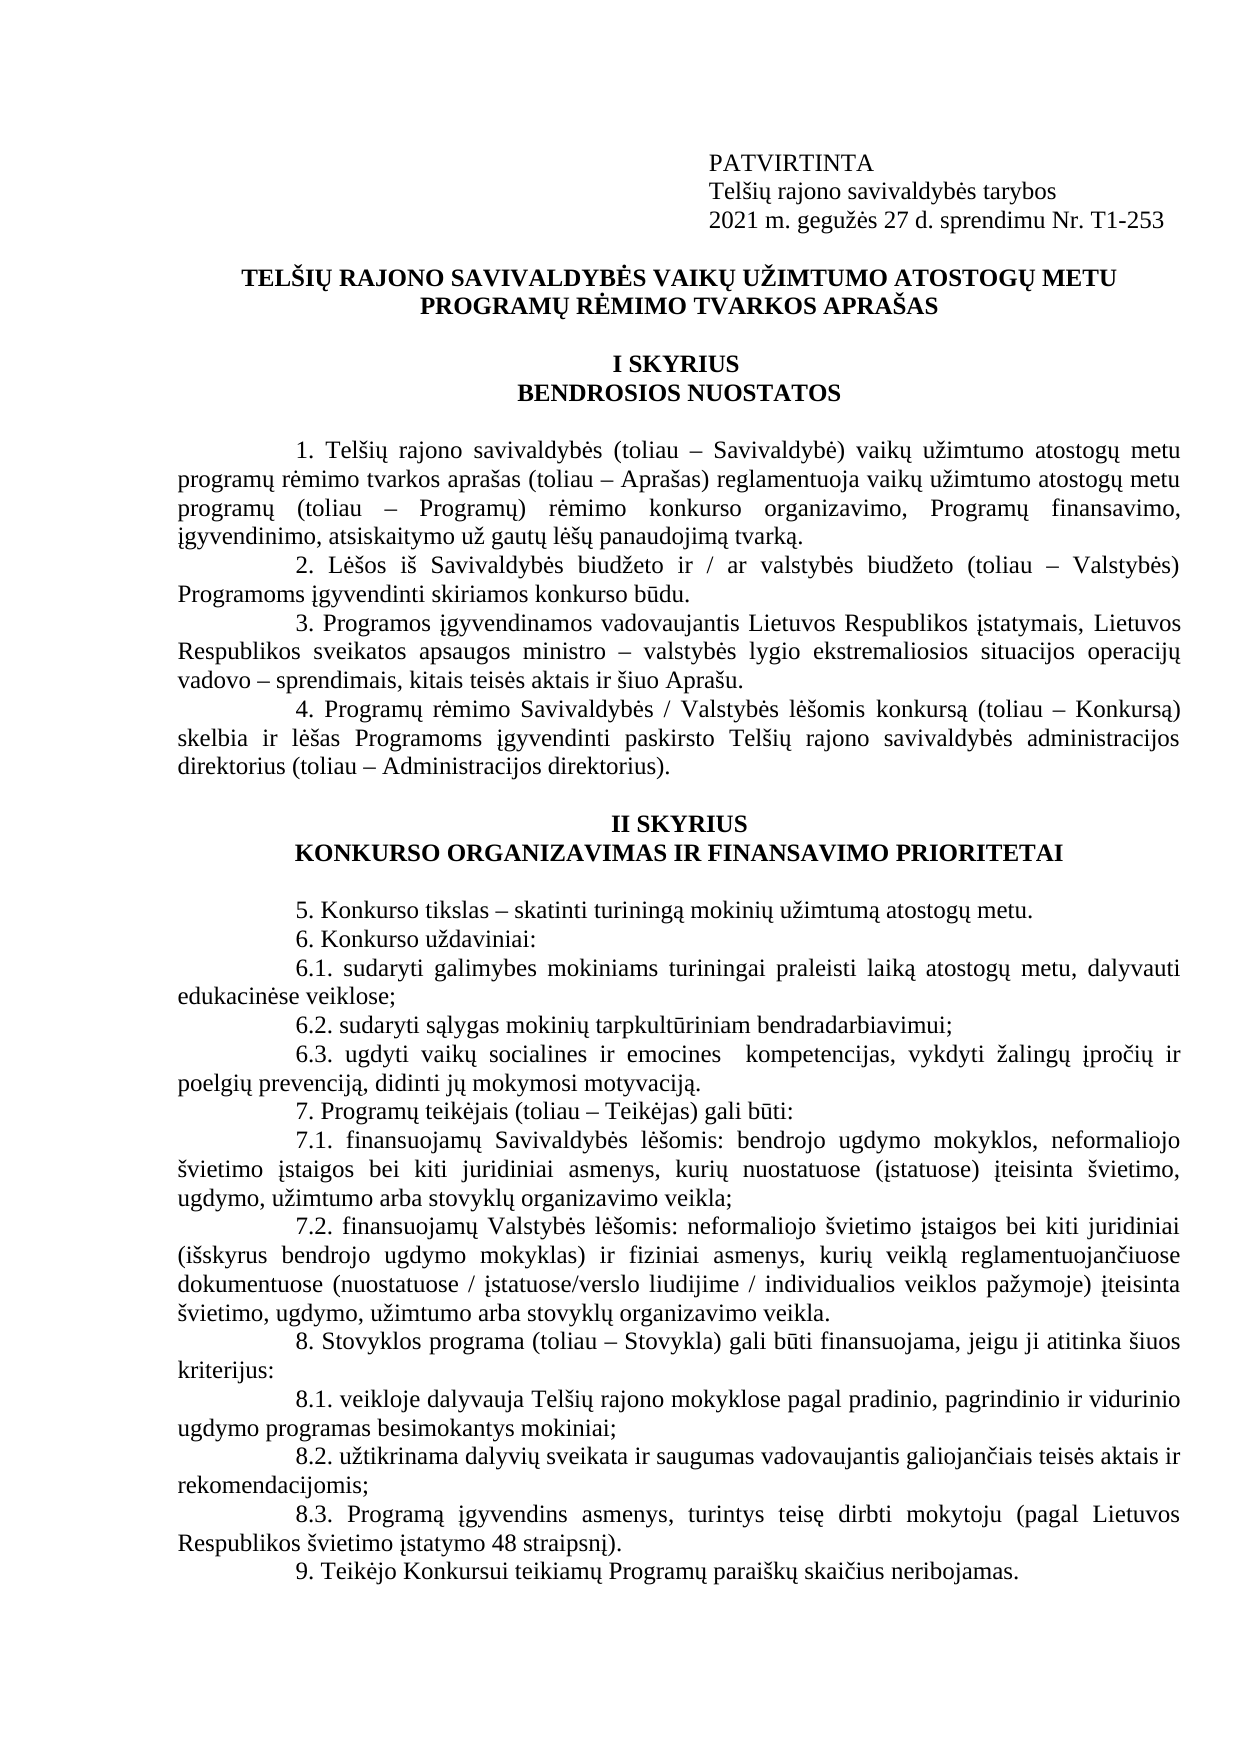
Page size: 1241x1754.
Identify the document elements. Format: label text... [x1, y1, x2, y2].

text 9. Teikėjo Konkursui teikiamų Programų paraiškų skaičius neribojamas. [177, 1556, 1181, 1585]
text 4. Programų rėmimo Savivaldybės / Valstybės lėšomis konkursą (toliau – Konkursą) skelbia ir lėšas Programoms įgyvendinti paskirsto Telšių rajono savivaldybės administracijos direktorius (toliau – Administracijos direktorius). [177, 694, 1181, 780]
text Telšių rajono savivaldybės tarybos [177, 176, 1181, 205]
text 6.1. sudaryti galimybes mokiniams turiningai praleisti laiką atostogų metu, dalyvauti edukacinėse veiklose; [177, 953, 1181, 1010]
text 6.2. sudaryti sąlygas mokinių tarpkultūriniam bendradarbiavimui; [177, 1010, 1181, 1039]
text 2. Lėšos iš Savivaldybės biudžeto ir / ar valstybės biudžeto (toliau – Valstybės) Programoms įgyvendinti skiriamos konkurso būdu. [177, 550, 1181, 608]
text 8.2. užtikrinama dalyvių sveikata ir saugumas vadovaujantis galiojančiais teisės aktais ir rekomendacijomis; [177, 1441, 1181, 1499]
text KONKURSO ORGANIZAVIMAS IR FINANSAVIMO PRIORITETAI [177, 838, 1181, 866]
text 1. Telšių rajono savivaldybės (toliau – Savivaldybė) vaikų užimtumo atostogų metu programų rėmimo tvarkos aprašas (toliau – Aprašas) reglamentuoja vaikų užimtumo atostogų metu programų (toliau – Programų) rėmimo konkurso organizavimo, Programų finansavimo, įgyvendinimo, atsiskaitymo už gautų lėšų panaudojimą tvarką. [177, 435, 1181, 550]
text 8.1. veikloje dalyvauja Telšių rajono mokyklose pagal pradinio, pagrindinio ir vidurinio ugdymo programas besimokantys mokiniai; [177, 1384, 1181, 1441]
text 7.2. finansuojamų Valstybės lėšomis: neformaliojo švietimo įstaigos bei kiti juridiniai (išskyrus bendrojo ugdymo mokyklas) ir fiziniai asmenys, kurių veiklą reglamentuojančiuose dokumentuose (nuostatuose / įstatuose/verslo liudijime / individualios veiklos pažymoje) įteisinta švietimo, ugdymo, užimtumo arba stovyklų organizavimo veikla. [177, 1211, 1181, 1326]
text 7.1. finansuojamų Savivaldybės lėšomis: bendrojo ugdymo mokyklos, neformaliojo švietimo įstaigos bei kiti juridiniai asmenys, kurių nuostatuose (įstatuose) įteisinta švietimo, ugdymo, užimtumo arba stovyklų organizavimo veikla; [177, 1125, 1181, 1211]
text PATVIRTINTA [177, 148, 1181, 176]
text TELŠIŲ RAJONO SAVIVALDYBĖS VAIKŲ UŽIMTUMO ATOSTOGŲ METU PROGRAMŲ RĖMIMO TVARKOS APRAŠas [177, 263, 1181, 320]
text 3. Programos įgyvendinamos vadovaujantis Lietuvos Respublikos įstatymais, Lietuvos Respublikos sveikatos apsaugos ministro – valstybės lygio ekstremaliosios situacijos operacijų vadovo – sprendimais, kitais teisės aktais ir šiuo Aprašu. [177, 608, 1181, 694]
text 5. Konkurso tikslas – skatinti turiningą mokinių užimtumą atostogų metu. [177, 895, 1181, 924]
text 8. Stovyklos programa (toliau – Stovykla) gali būti finansuojama, jeigu ji atitinka šiuos kriterijus: [177, 1326, 1181, 1384]
text II SKYRIUS [177, 809, 1181, 838]
text I SKYRIUS [177, 349, 1181, 378]
text 6.3. ugdyti vaikų socialines ir emocines kompetencijas, vykdyti žalingų įpročių ir poelgių prevenciją, didinti jų mokymosi motyvaciją. [177, 1039, 1181, 1096]
text 7. Programų teikėjais (toliau – Teikėjas) gali būti: [177, 1096, 1181, 1125]
text BENDROSIOS NUOSTATOS [177, 378, 1181, 406]
text 8.3. Programą įgyvendins asmenys, turintys teisę dirbti mokytoju (pagal Lietuvos Respublikos švietimo įstatymo 48 straipsnį). [177, 1499, 1181, 1556]
text 2021 m. gegužės 27 d. sprendimu Nr. T1-253 [177, 205, 1181, 234]
text 6. Konkurso uždaviniai: [177, 924, 1181, 953]
